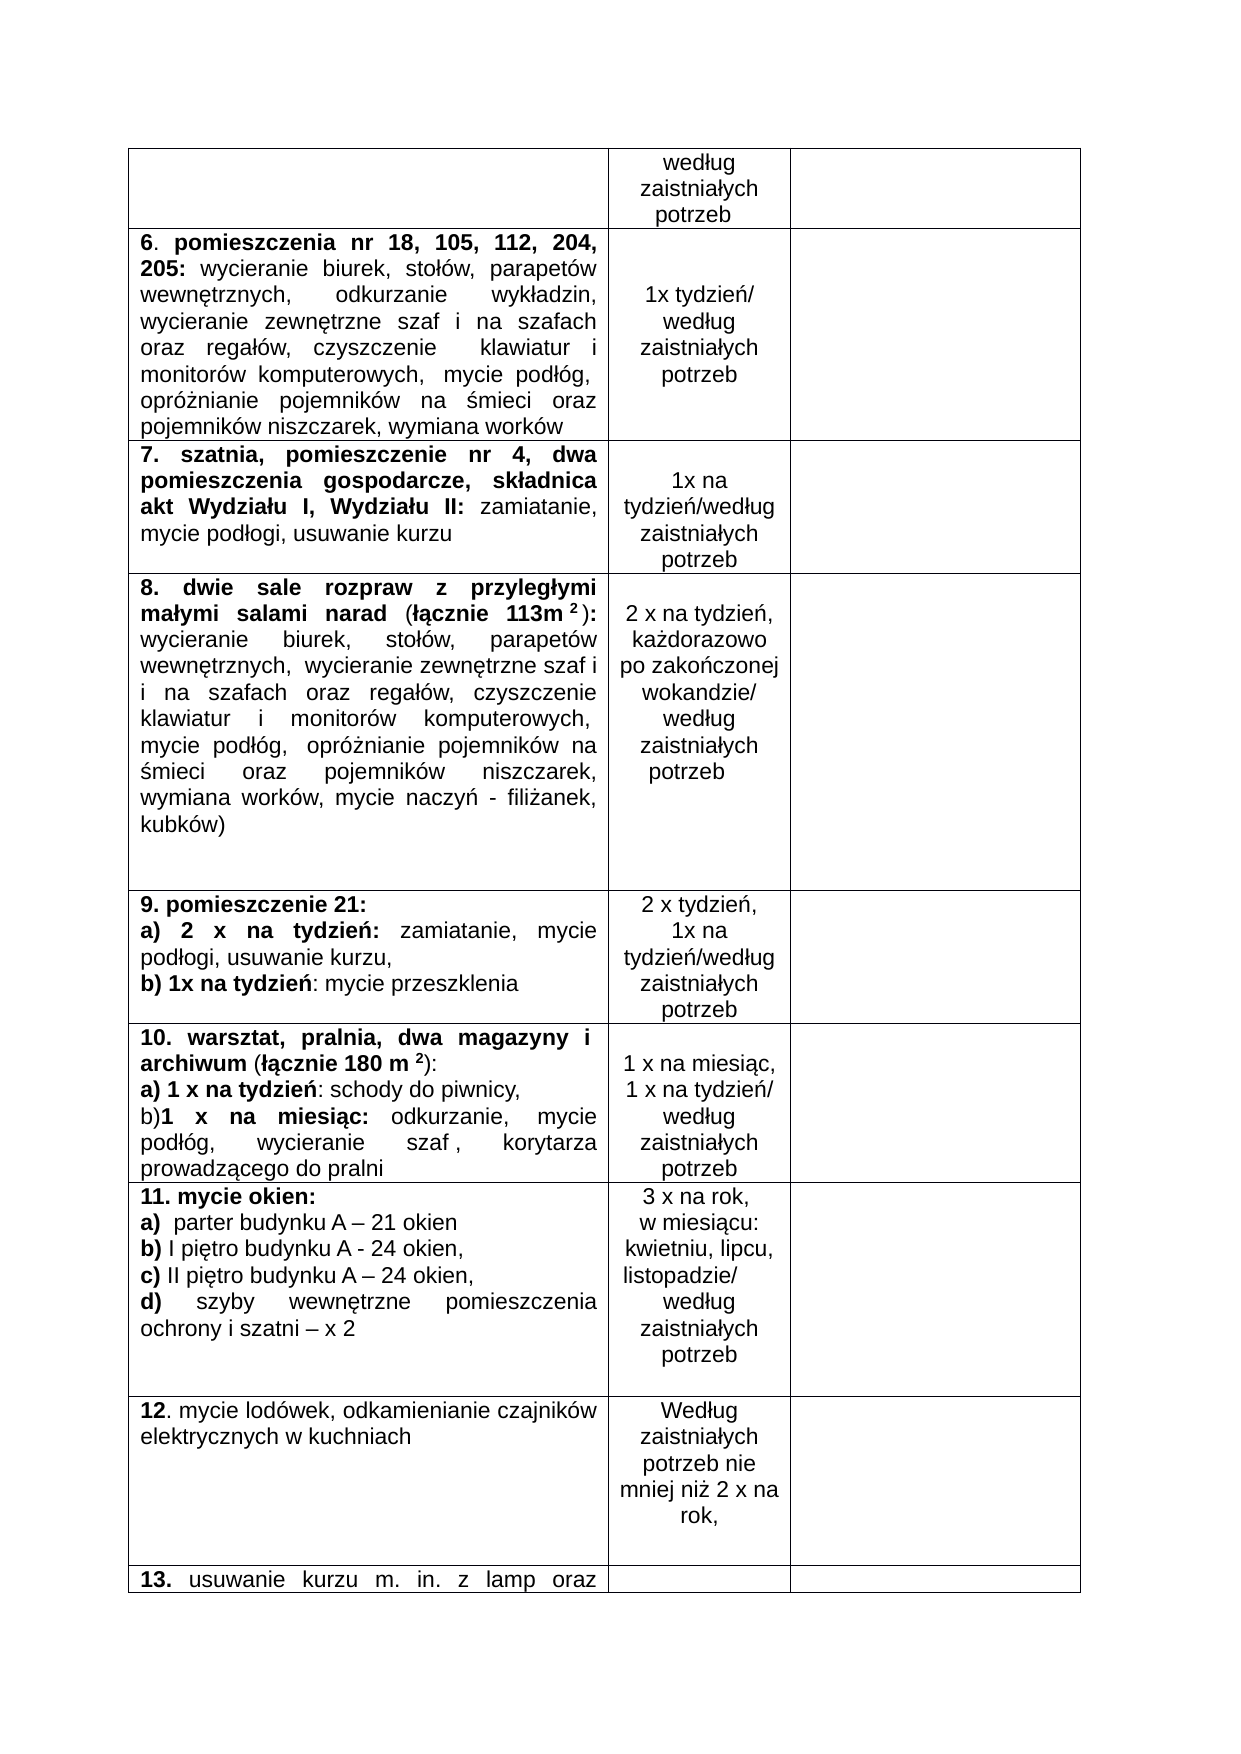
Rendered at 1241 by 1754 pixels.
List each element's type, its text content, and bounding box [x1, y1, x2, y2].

table_cell 7. szatnia, pomieszczenie nr 4, dwa pomieszczenia gospodarcze, składnica akt Wydziału I, Wydziału II: zamiatanie, mycie podłogi, usuwanie kurzu [129, 441, 608, 572]
table_cell [791, 574, 1080, 890]
table_cell 10. warsztat, pralnia, dwa magazyny i archiwum (łącznie 180 m 2): a) 1 x na tydzień: schody do piwnicy, b)1 x na miesiąc: odkurzanie, mycie podłóg, wycieranie szaf , korytarza prowadzącego do pralni [129, 1024, 608, 1182]
table_cell według zaistniałych potrzeb [609, 149, 790, 228]
table_cell 8. dwie sale rozpraw z przyległymi małymi salami narad (łącznie 113m 2 ): wycieranie biurek, stołów, parapetów wewnętrznych, wycieranie zewnętrzne szaf i i na szafach oraz regałów, czyszczenie klawiatur i monitorów komputerowych, mycie podłóg, opróżnianie pojemników na śmieci oraz pojemników niszczarek, wymiana worków, mycie naczyń - filiżanek, kubków) [129, 574, 608, 890]
table_cell [791, 891, 1080, 1022]
table_cell 12. mycie lodówek, odkamienianie czajników elektrycznych w kuchniach [129, 1397, 608, 1565]
table_cell [791, 1024, 1080, 1182]
table_cell 6. pomieszczenia nr 18, 105, 112, 204, 205: wycieranie biurek, stołów, parapetów wewnętrznych, odkurzanie wykładzin, wycieranie zewnętrzne szaf i na szafach oraz regałów, czyszczenie klawiatur i monitorów komputerowych, mycie podłóg, opróżnianie pojemników na śmieci oraz pojemników niszczarek, wymiana worków [129, 229, 608, 439]
table_cell [791, 229, 1080, 439]
table_cell [791, 1183, 1080, 1396]
table_cell 2 x na tydzień, każdorazowo po zakończonej wokandzie/ według zaistniałych potrzeb [609, 574, 790, 890]
table_cell [791, 441, 1080, 572]
table_cell 9. pomieszczenie 21: a) 2 x na tydzień: zamiatanie, mycie podłogi, usuwanie kurzu, b) 1x na tydzień: mycie przeszklenia [129, 891, 608, 1022]
table_cell [791, 149, 1080, 228]
table_cell [791, 1566, 1080, 1592]
table_cell Według zaistniałych potrzeb nie mniej niż 2 x na rok, [609, 1397, 790, 1565]
table_cell 1x na tydzień/według zaistniałych potrzeb [609, 441, 790, 572]
table_cell 1x tydzień/ według zaistniałych potrzeb [609, 229, 790, 439]
table_cell 1 x na miesiąc, 1 x na tydzień/ według zaistniałych potrzeb [609, 1024, 790, 1182]
table_cell [609, 1566, 790, 1592]
table_cell [129, 149, 608, 228]
table_cell 3 x na rok, w miesiącu: kwietniu, lipcu, listopadzie/ według zaistniałych potrzeb [609, 1183, 790, 1396]
table_cell 11. mycie okien: a) parter budynku A – 21 okien b) I piętro budynku A - 24 okien, c) II piętro budynku A – 24 okien, d) szyby wewnętrzne pomieszczenia ochrony i szatni – x 2 [129, 1183, 608, 1396]
table_cell 2 x tydzień, 1x na tydzień/według zaistniałych potrzeb [609, 891, 790, 1022]
table_cell [791, 1397, 1080, 1565]
